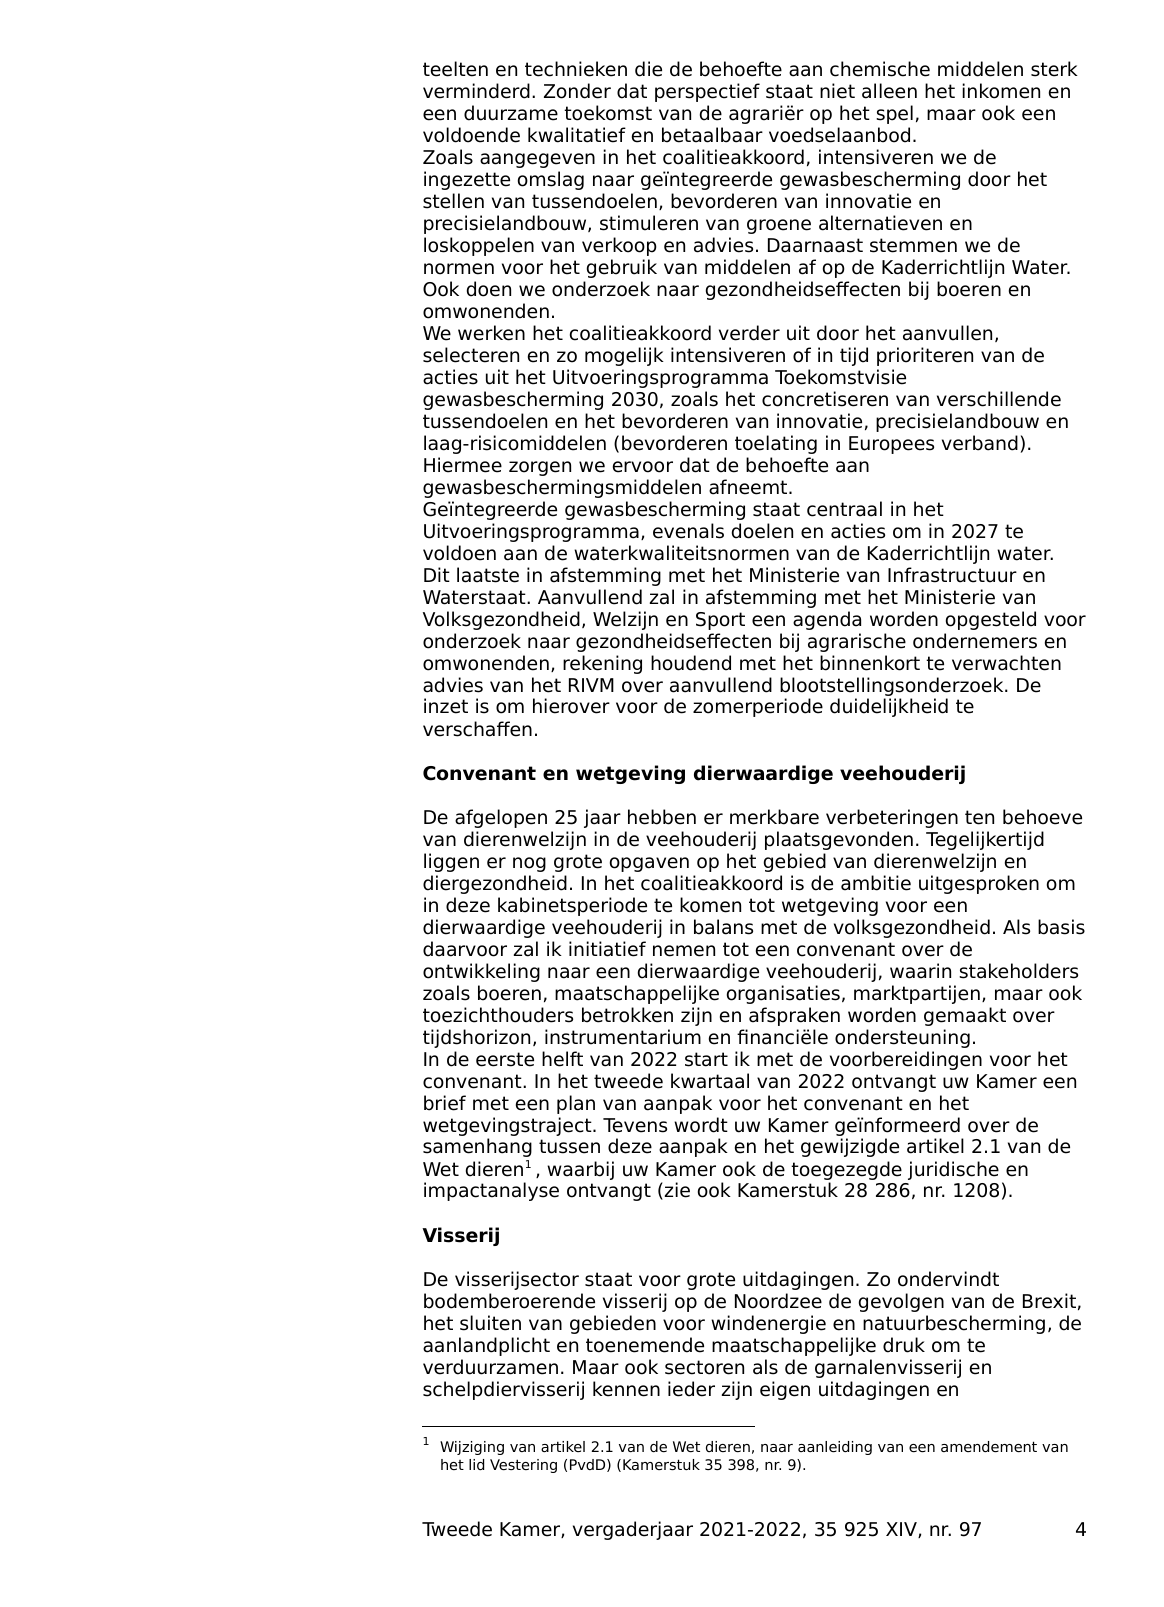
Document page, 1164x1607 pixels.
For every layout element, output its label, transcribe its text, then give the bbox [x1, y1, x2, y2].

text De visserijsector staat voor grote uitdagingen. Zo ondervindt bodemberoerende visserij op de Noordzee de gevolgen van de Brexit, het sluiten van gebieden voor windenergie en natuurbescherming, de aanlandplicht en toenemende maatschappelijke druk om te verduurzamen. Maar ook sectoren als de garnalenvisserij en schelpdiervisserij kennen ieder zijn eigen uitdagingen en [422, 1269, 1087, 1401]
text De afgelopen 25 jaar hebben er merkbare verbeteringen ten behoeve van dierenwelzijn in de veehouderij plaatsgevonden. Tegelijkertijd liggen er nog grote opgaven op het gebied van dierenwelzijn en diergezondheid. In het coalitieakkoord is de ambitie uitgesproken om in deze kabinetsperiode te komen tot wetgeving voor een dierwaardige veehouderij in balans met de volksgezondheid. Als basis daarvoor zal ik initiatief nemen tot een convenant over de ontwikkeling naar een dierwaardige veehouderij, waarin stakeholders zoals boeren, maatschappelijke organisaties, marktpartijen, maar ook toezichthouders betrokken zijn en afspraken worden gemaakt over tijdshorizon, instrumentarium en financiële ondersteuning. [422, 807, 1087, 1048]
text teelten en technieken die de behoefte aan chemische middelen sterk verminderd. Zonder dat perspectief staat niet alleen het inkomen en een duurzame toekomst van de agrariër op het spel, maar ook een voldoende kwalitatief en betaalbaar voedselaanbod. [422, 59, 1087, 147]
text In de eerste helft van 2022 start ik met de voorbereidingen voor het convenant. In het tweede kwartaal van 2022 ontvangt uw Kamer een brief met een plan van aanpak voor het convenant en het wetgevingstraject. Tevens wordt uw Kamer geïnformeerd over de samenhang tussen deze aanpak en het gewijzigde artikel 2.1 van de Wet dieren, waarbij uw Kamer ook de toegezegde juridische en impactanalyse ontvangt (zie ook Kamerstuk 28 286, nr. 1208). [422, 1048, 1087, 1202]
subtitle Visserij [422, 1224, 1087, 1247]
text Zoals aangegeven in het coalitieakkoord, intensiveren we de ingezette omslag naar geïntegreerde gewasbescherming door het stellen van tussendoelen, bevorderen van innovatie en precisielandbouw, stimuleren van groene alternatieven en loskoppelen van verkoop en advies. Daarnaast stemmen we de normen voor het gebruik van middelen af op de Kaderrichtlijn Water. Ook doen we onderzoek naar gezondheidseffecten bij boeren en omwonenden. [422, 147, 1087, 323]
subtitle Convenant en wetgeving dierwaardige veehouderij [422, 763, 1087, 784]
text Wijziging van artikel 2.1 van de Wet dieren, naar aanleiding van een amendement van het lid Vestering (PvdD) (Kamerstuk 35 398, nr. 9). [422, 1435, 1087, 1474]
text We werken het coalitieakkoord verder uit door het aanvullen, selecteren en zo mogelijk intensiveren of in tijd prioriteren van de acties uit het Uitvoeringsprogramma Toekomstvisie gewasbescherming 2030, zoals het concretiseren van verschillende tussendoelen en het bevorderen van innovatie, precisielandbouw en laag-risicomiddelen (bevorderen toelating in Europees verband). Hiermee zorgen we ervoor dat de behoefte aan gewasbeschermingsmiddelen afneemt. [422, 323, 1087, 499]
text Geïntegreerde gewasbescherming staat centraal in het Uitvoeringsprogramma, evenals doelen en acties om in 2027 te voldoen aan de waterkwaliteitsnormen van de Kaderrichtlijn water. Dit laatste in afstemming met het Ministerie van Infrastructuur en Waterstaat. Aanvullend zal in afstemming met het Ministerie van Volksgezondheid, Welzijn en Sport een agenda worden opgesteld voor onderzoek naar gezondheidseffecten bij agrarische ondernemers en omwonenden, rekening houdend met het binnenkort te verwachten advies van het RIVM over aanvullend blootstellingsonderzoek. De inzet is om hierover voor de zomerperiode duidelijkheid te verschaffen. [422, 499, 1087, 740]
